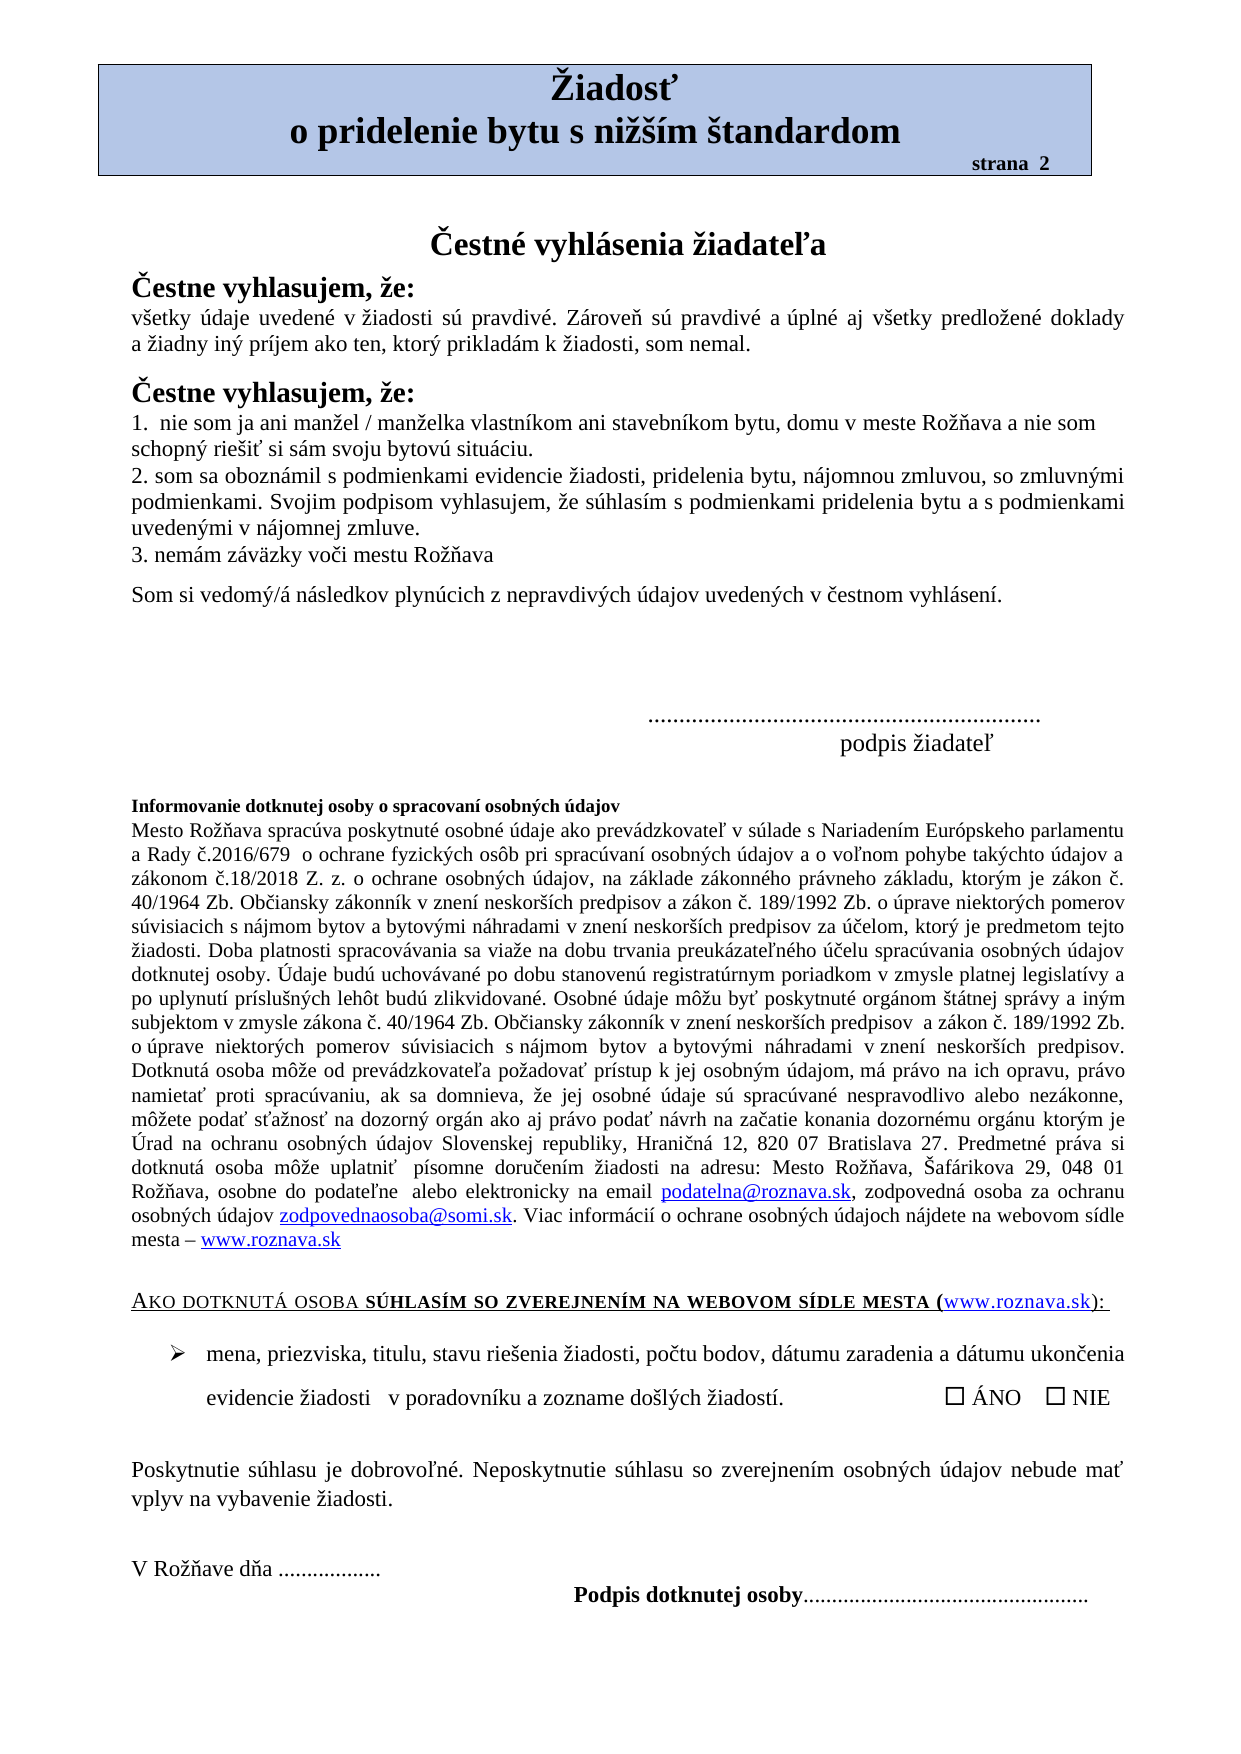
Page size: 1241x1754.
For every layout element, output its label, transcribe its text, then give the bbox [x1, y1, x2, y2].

text Poskytnutie súhlasu je dobrovoľné. Neposkytnutie súhlasu so zverejnením osobných údajov nebude mať vplyv na vybavenie žiadosti. [131, 1456, 1125, 1511]
text Som si vedomý/á následkov plynúcich z nepravdivých údajov uvedených v čestnom vyhlásení. [131, 581, 1125, 608]
text Čestné vyhlásenia žiadateľa [131, 224, 1125, 263]
text ............................................................... [647, 699, 1125, 728]
text 3. nemám záväzky voči mestu Rožňava [131, 541, 1125, 567]
text Čestne vyhlasujem, že: [131, 270, 1125, 303]
text všetky údaje uvedené v žiadosti sú pravdivé. Zároveň sú pravdivé a úplné aj všetky predložené doklady a žiadny iný príjem ako ten, ktorý prikladám k žiadosti, som nemal. [131, 303, 1125, 356]
text podpis žiadateľ [647, 728, 1125, 756]
text Mesto Rožňava spracúva poskytnuté osobné údaje ako prevádzkovateľ v súlade s Nariadením Európskeho parlamentu a Rady č.2016/679 o ochrane fyzických osôb pri spracúvaní osobných údajov a o voľnom pohybe takýchto údajov a zákonom č.18/2018 Z. z. o ochrane osobných údajov, na základe zákonného právneho základu, ktorým je zákon č. 40/1964 Zb. Občiansky zákonník v znení neskorších predpisov a zákon č. 189/1992 Zb. o úprave niektorých pomerov súvisiacich s nájmom bytov a bytovými náhradami v znení neskorších predpisov za účelom, ktorý je predmetom tejto žiadosti. Doba platnosti spracovávania sa viaže na dobu trvania preukázateľného účelu spracúvania osobných údajov dotknutej osoby. Údaje budú uchovávané po dobu stanovenú registratúrnym poriadkom v zmysle platnej legislatívy a po uplynutí príslušných lehôt budú zlikvidované. Osobné údaje môžu byť poskytnuté orgánom štátnej správy a iným subjektom v zmysle zákona č. 40/1964 Zb. Občiansky zákonník v znení neskorších predpisov a zákon č. 189/1992 Zb. o úprave niektorých pomerov súvisiacich s nájmom bytov a bytovými náhradami v znení neskorších predpisov. Dotknutá osoba môže od prevádzkovateľa požadovať prístup k jej osobným údajom, má právo na ich opravu, právo namietať proti spracúvaniu, ak sa domnieva, že jej osobné údaje sú spracúvané nespravodlivo alebo nezákonne, môžete podať sťažnosť na dozorný orgán ako aj právo podať návrh na začatie konania dozornému orgánu ktorým je Úrad na ochranu osobných údajov Slovenskej republiky, Hraničná 12, 820 07 Bratislava 27. Predmetné práva si dotknutá osoba môže uplatniť písomne doručením žiadosti na adresu: Mesto Rožňava, Šafárikova 29, 048 01 Rožňava, osobne do podateľne alebo elektronicky na email podatelna@roznava.sk, zodpovedná osoba za ochranu osobných údajov zodpovednaosoba@somi.sk. Viac informácií o ochrane osobných údajoch nájdete na webovom sídle mesta – www.roznava.sk [131, 818, 1125, 1251]
text Informovanie dotknutej osoby o spracovaní osobných údajov [131, 795, 1125, 816]
text Podpis dotknutej osoby.................................................. [500, 1581, 1125, 1607]
text Ako dotknutá osoba súhlasím so zverejnením na webovom sídle mesta (www.roznava.sk): [131, 1287, 1125, 1313]
list mena, priezviska, titulu, stavu riešenia žiadosti, počtu bodov, dátumu zaradenia a dátumu ukončenia [169, 1339, 1125, 1366]
text Čestne vyhlasujem, že: [131, 375, 1125, 409]
text 2. som sa oboznámil s podmienkami evidencie žiadosti, pridelenia bytu, nájomnou zmluvou, so zmluvnými podmienkami. Svojim podpisom vyhlasujem, že súhlasím s podmienkami pridelenia bytu a s podmienkami uvedenými v nájomnej zmluve. [131, 462, 1125, 541]
text V Rožňave dňa .................. [131, 1554, 1125, 1581]
text 1. nie som ja ani manžel / manželka vlastníkom ani stavebníkom bytu, domu v meste Rožňava a nie som schopný riešiť si sám svoju bytovú situáciu. [131, 409, 1125, 462]
text evidencie žiadosti v poradovníku a zozname došlých žiadostí.  ÁNO  NIE [206, 1384, 1125, 1411]
